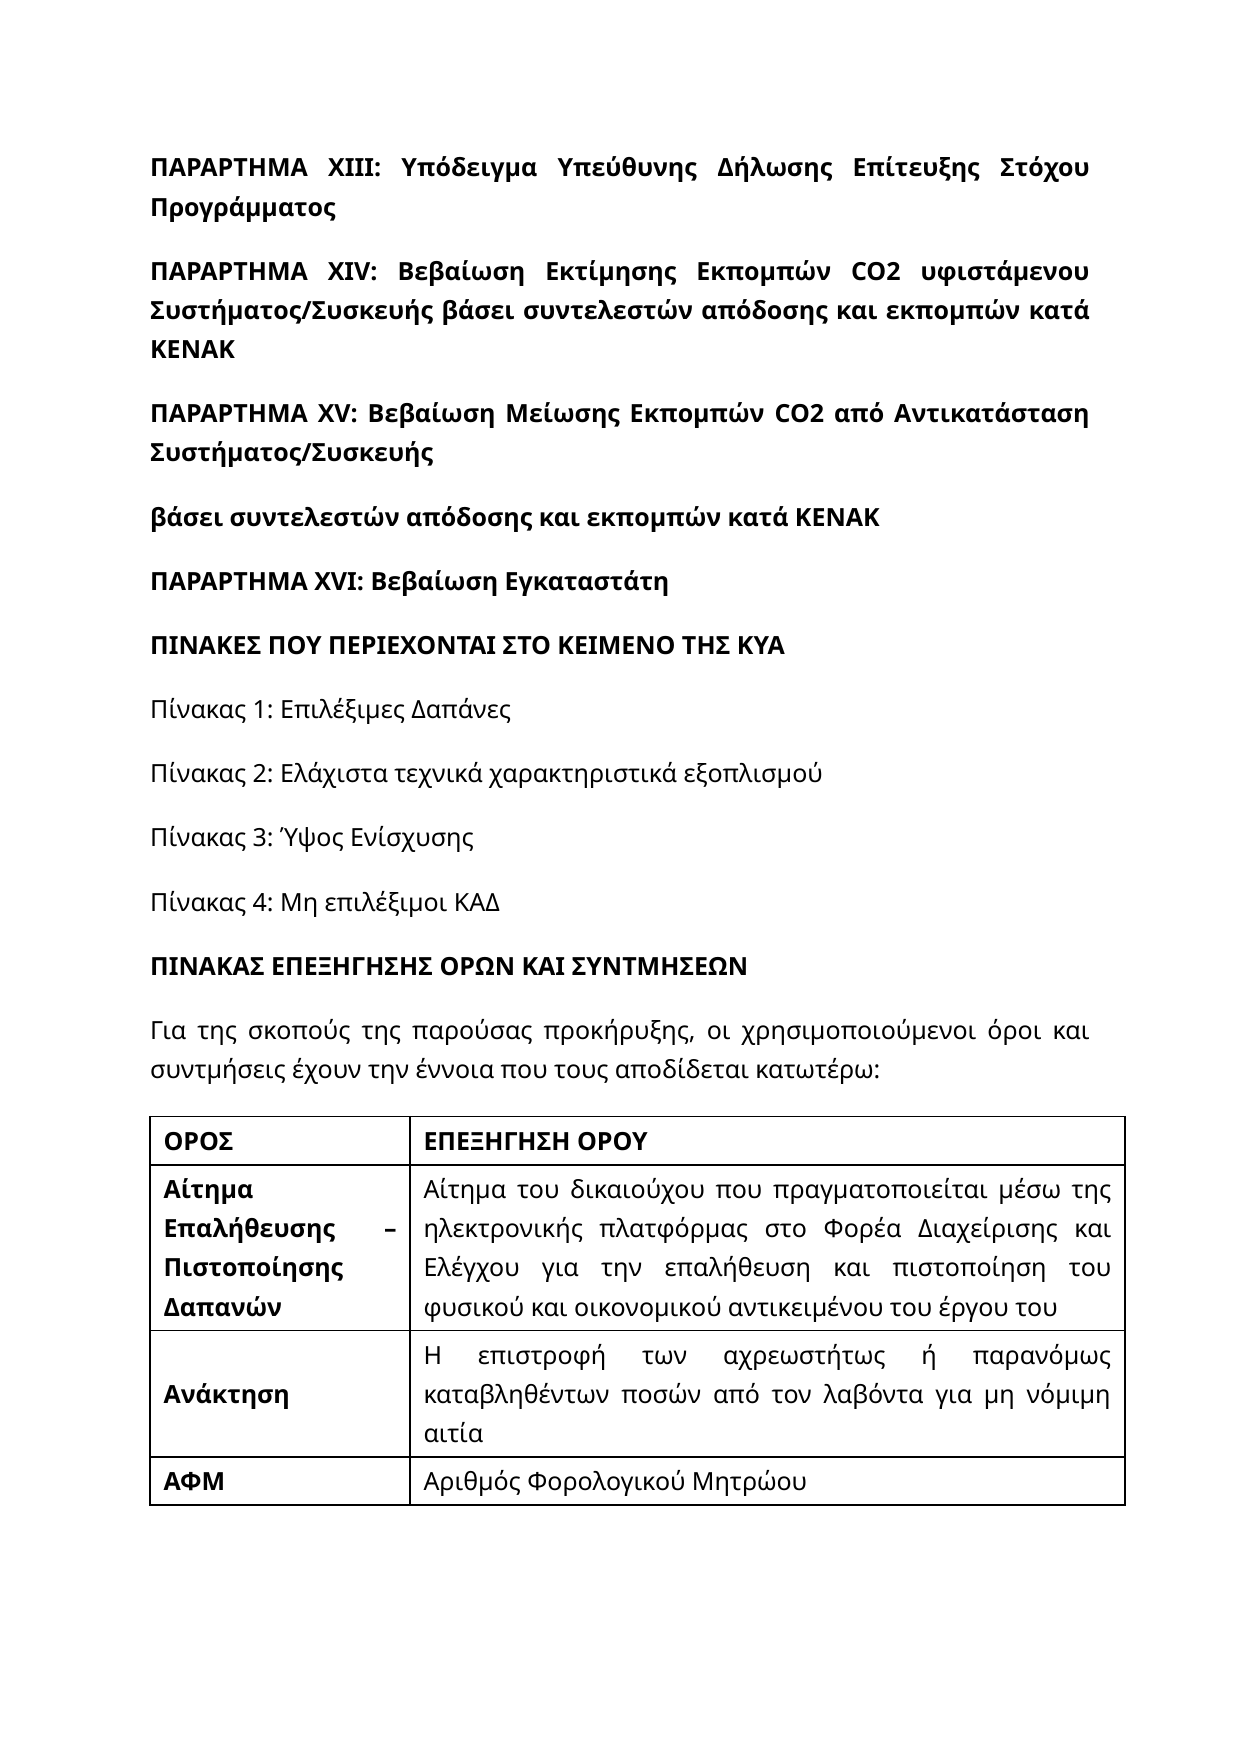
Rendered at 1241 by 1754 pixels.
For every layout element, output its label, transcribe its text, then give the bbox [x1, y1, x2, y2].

text ΠΑΡΑΡΤΗΜΑ ΧΙΙI: Υπόδειγμα Υπεύθυνης Δήλωσης Επίτευξης Στόχου Προγράμματος [150, 150, 1090, 223]
table_cell Αίτημα Επαλήθευσης – Πιστοποίησης Δαπανών [151, 1166, 409, 1329]
text Πίνακας 3: Ύψος Ενίσχυσης [150, 820, 1090, 854]
text ΠΑΡΑΡΤΗΜΑ ΧIV: Βεβαίωση Εκτίμησης Εκπομπών CO2 υφιστάμενου Συστήματος/Συσκευής βάσει συντελεστών απόδοσης και εκπομπών κατά ΚΕΝΑΚ [150, 253, 1090, 366]
text ΠΙΝΑΚΕΣ ΠΟΥ ΠΕΡΙΕΧΟΝΤΑΙ ΣΤΟ ΚΕΙΜΕΝΟ ΤΗΣ ΚΥΑ [150, 627, 1090, 662]
table_cell Αριθμός Φορολογικού Μητρώου [411, 1458, 1124, 1504]
table_header ΕΠΕΞΗΓΗΣΗ ΟΡΟΥ [411, 1117, 1124, 1164]
table_cell ΑΦΜ [151, 1458, 409, 1504]
text βάσει συντελεστών απόδοσης και εκπομπών κατά ΚΕΝΑΚ [150, 499, 1090, 533]
text Πίνακας 4: Μη επιλέξιμοι ΚΑΔ [150, 884, 1090, 918]
text ΠΑΡΑΡΤΗΜΑ XV: Βεβαίωση Μείωσης Εκπομπών CO2 από Αντικατάσταση Συστήματος/Συσκευής [150, 396, 1090, 469]
table_header ΟΡΟΣ [151, 1117, 409, 1164]
table_cell Αίτημα του δικαιούχου που πραγματοποιείται μέσω της ηλεκτρονικής πλατφόρμας στο Φορέα Διαχείρισης και Ελέγχου για την επαλήθευση και πιστοποίηση του φυσικού και οικονομικού αντικειμένου του έργου του [411, 1166, 1124, 1329]
text Πίνακας 2: Ελάχιστα τεχνικά χαρακτηριστικά εξοπλισμού [150, 756, 1090, 790]
text ΠΙΝΑΚΑΣ ΕΠΕΞΗΓΗΣΗΣ ΟΡΩΝ ΚΑΙ ΣΥΝΤΜΗΣΕΩΝ [150, 948, 1090, 982]
table_cell Η επιστροφή των αχρεωστήτως ή παρανόμως καταβληθέντων ποσών από τον λαβόντα για μη νόμιμη αιτία [411, 1331, 1124, 1456]
text ΠΑΡΑΡΤΗΜΑ XVI: Βεβαίωση Εγκαταστάτη [150, 563, 1090, 597]
text Πίνακας 1: Επιλέξιμες Δαπάνες [150, 692, 1090, 726]
text Για της σκοπούς της παρούσας προκήρυξης, οι χρησιμοποιούμενοι όροι και συντμήσεις έχουν την έννοια που τους αποδίδεται κατωτέρω: [150, 1012, 1090, 1086]
table_cell Ανάκτηση [151, 1331, 409, 1456]
